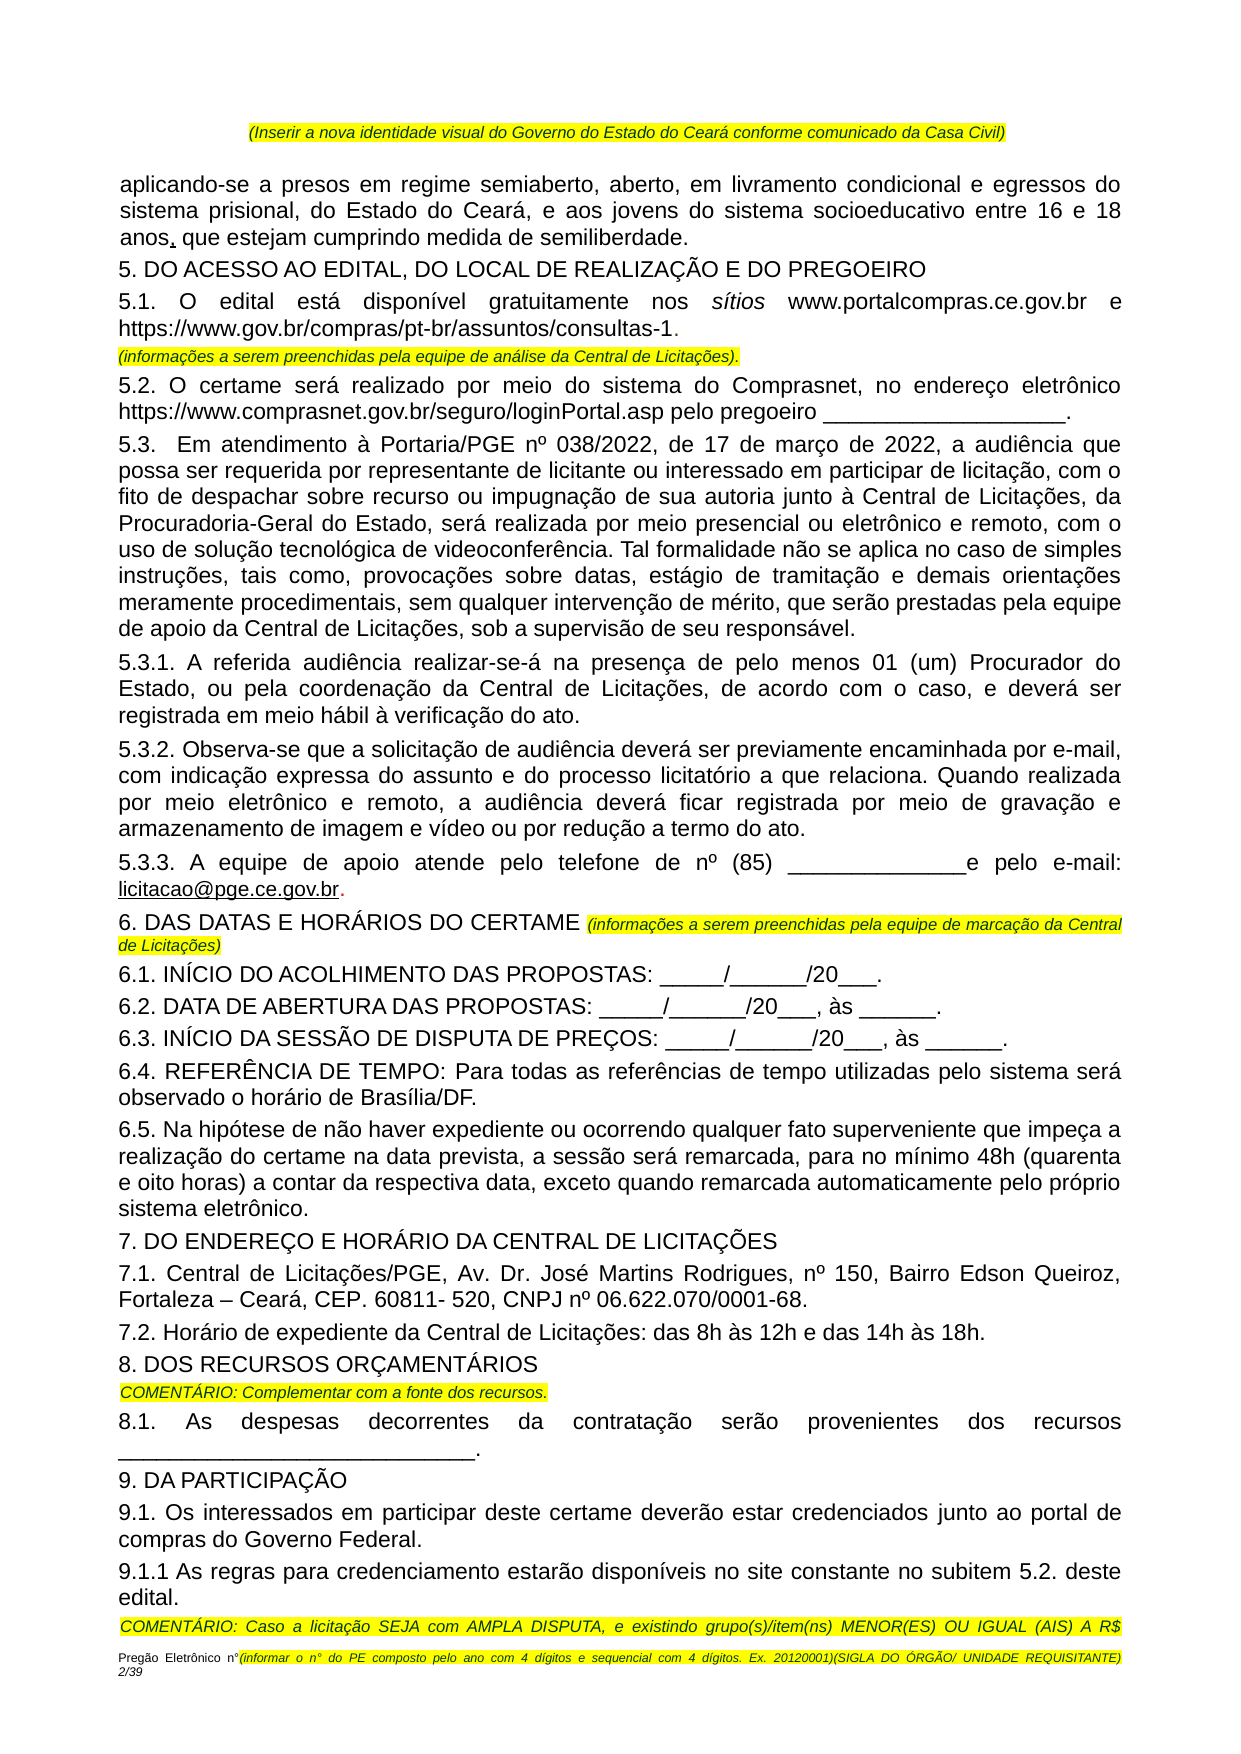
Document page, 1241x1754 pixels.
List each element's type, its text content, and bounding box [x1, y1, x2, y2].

text aplicando-se a presos em regime semiaberto, aberto, em livramento condicional e egressos do sistema prisional, do Estado do Ceará, e aos jovens do sistema socioeducativo entre 16 e 18 anos, que estejam cumprindo medida de semiliberdade. [119, 171, 1122, 250]
text 5. DO ACESSO AO EDITAL, DO LOCAL DE REALIZAÇÃO E DO PREGOEIRO [118, 256, 1122, 282]
text 6.3. INÍCIO DA SESSÃO DE DISPUTA DE PREÇOS: _____/______/20___, às ______. [118, 1025, 1122, 1052]
text 6.5. Na hipótese de não haver expediente ou ocorrendo qualquer fato superveniente que impeça a realização do certame na data prevista, a sessão será remarcada, para no mínimo 48h (quarenta e oito horas) a contar da respectiva data, exceto quando remarcada automaticamente pelo próprio sistema eletrônico. [118, 1116, 1122, 1222]
text 5.3.1. A referida audiência realizar-se-á na presença de pelo menos 01 (um) Procurador do Estado, ou pela coordenação da Central de Licitações, de acordo com o caso, e deverá ser registrada em meio hábil à verificação do ato. [118, 649, 1122, 728]
text COMENTÁRIO: Complementar com a fonte dos recursos. [120, 1383, 1122, 1402]
text 6.2. DATA DE ABERTURA DAS PROPOSTAS: _____/______/20___, às ______. [118, 993, 1122, 1019]
text 9.1. Os interessados em participar deste certame deverão estar credenciados junto ao portal de compras do Governo Federal. [118, 1499, 1122, 1552]
text 9.1.1 As regras para credenciamento estarão disponíveis no site constante no subitem 5.2. deste edital. [118, 1558, 1122, 1611]
text 5.2. O certame será realizado por meio do sistema do Comprasnet, no endereço eletrônico https://www.comprasnet.gov.br/seguro/loginPortal.asp pelo pregoeiro ___________________. [118, 372, 1122, 424]
text 9. DA PARTICIPAÇÃO [118, 1467, 1122, 1493]
text 5.3. Em atendimento à Portaria/PGE nº 038/2022, de 17 de março de 2022, a audiência que possa ser requerida por representante de licitante ou interessado em participar de licitação, com o fito de despachar sobre recurso ou impugnação de sua autoria junto à Central de Licitações, da Procuradoria-Geral do Estado, será realizada por meio presencial ou eletrônico e remoto, com o uso de solução tecnológica de videoconferência. Tal formalidade não se aplica no caso de simples instruções, tais como, provocações sobre datas, estágio de tramitação e demais orientações meramente procedimentais, sem qualquer intervenção de mérito, que serão prestadas pela equipe de apoio da Central de Licitações, sob a supervisão de seu responsável. [118, 431, 1122, 641]
text 8.1. As despesas decorrentes da contratação serão provenientes dos recursos ____________________________. [118, 1408, 1122, 1461]
text (informações a serem preenchidas pela equipe de análise da Central de Licitações). [118, 347, 1122, 366]
text 5.3.3. A equipe de apoio atende pelo telefone de nº (85) ______________e pelo e-mail: licitacao@pge.ce.gov.br. [118, 849, 1122, 902]
text 6. DAS DATAS E HORÁRIOS DO CERTAME (informações a serem preenchidas pela equipe de marcação da Central de Licitações) [118, 909, 1122, 955]
text 6.4. REFERÊNCIA DE TEMPO: Para todas as referências de tempo utilizadas pelo sistema será observado o horário de Brasília/DF. [118, 1058, 1122, 1110]
text 5.3.2. Observa-se que a solicitação de audiência deverá ser previamente encaminhada por e-mail, com indicação expressa do assunto e do processo licitatório a que relaciona. Quando realizada por meio eletrônico e remoto, a audiência deverá ficar registrada por meio de gravação e armazenamento de imagem e vídeo ou por redução a termo do ato. [118, 736, 1122, 841]
text 7.2. Horário de expediente da Central de Licitações: das 8h às 12h e das 14h às 18h. [118, 1319, 1122, 1345]
text 7.1. Central de Licitações/PGE, Av. Dr. José Martins Rodrigues, nº 150, Bairro Edson Queiroz, Fortaleza – Ceará, CEP. 60811- 520, CNPJ nº 06.622.070/0001-68. [118, 1260, 1122, 1313]
text 7. DO ENDEREÇO E HORÁRIO DA CENTRAL DE LICITAÇÕES [118, 1228, 1122, 1254]
text 8. DOS RECURSOS ORÇAMENTÁRIOS [118, 1351, 1122, 1377]
text 5.1. O edital está disponível gratuitamente nos sítios www.portalcompras.ce.gov.br e https://www.gov.br/compras/pt-br/assuntos/consultas-1. [118, 288, 1122, 341]
text 6.1. INÍCIO DO ACOLHIMENTO DAS PROPOSTAS: _____/______/20___. [118, 961, 1122, 987]
text COMENTÁRIO: Caso a licitação SEJA com AMPLA DISPUTA, e existindo grupo(s)/item(ns) MENOR(ES) OU IGUAL (AIS) A R$ [120, 1617, 1122, 1636]
